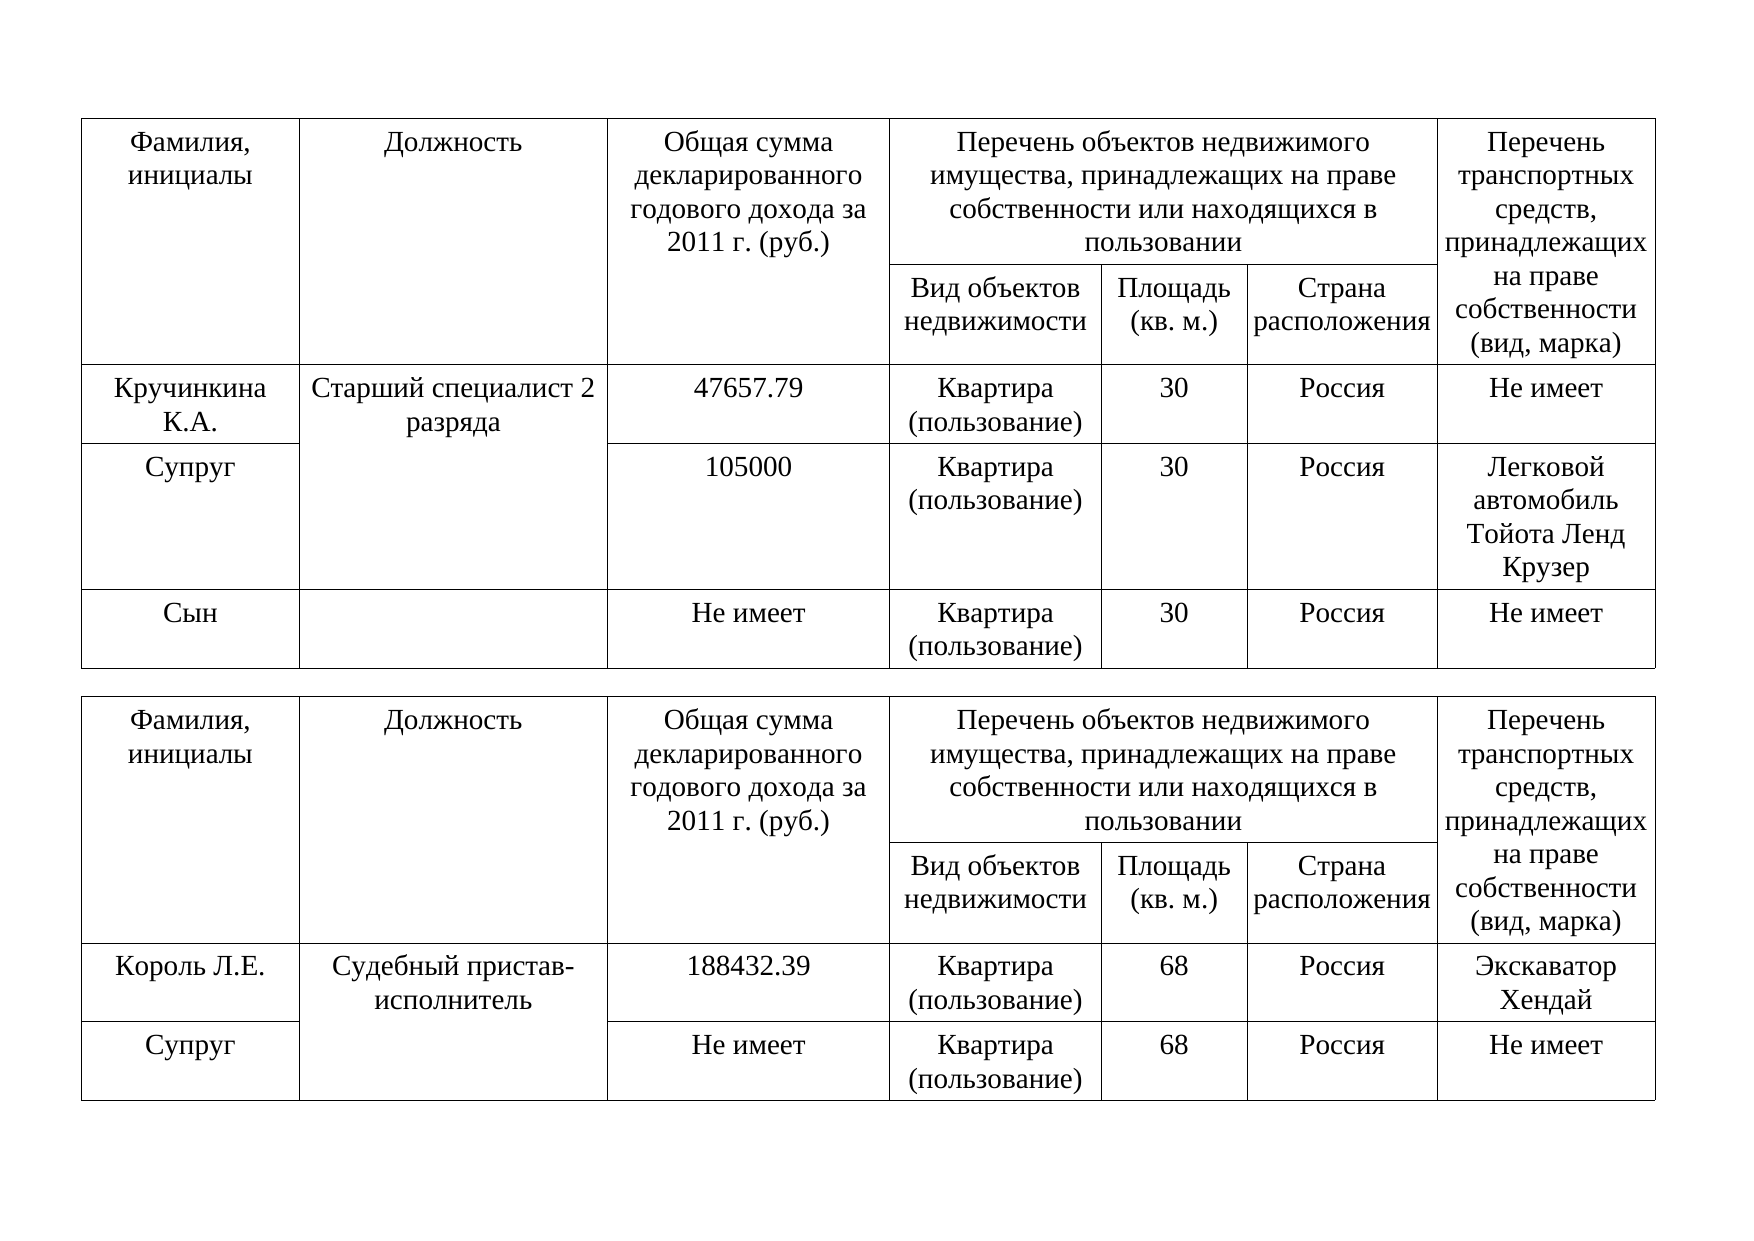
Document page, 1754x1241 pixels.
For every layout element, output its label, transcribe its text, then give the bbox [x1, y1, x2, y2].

table_cell Экскаватор Хендай [1438, 944, 1655, 1021]
table_header Должность [300, 119, 607, 364]
table_cell Вид объектов недвижимости [890, 843, 1101, 943]
table_cell Супруг [82, 444, 299, 589]
table_cell Россия [1248, 1022, 1437, 1100]
table_header Перечень транспортных средств, принадлежащих на праве собственности (вид, марка) [1438, 119, 1655, 364]
table_cell Не имеет [1438, 1022, 1655, 1100]
table_header Общая сумма декларированного годового дохода за 2011 г. (руб.) [608, 119, 889, 364]
table_cell Россия [1248, 590, 1437, 668]
table_header Должность [300, 697, 607, 943]
table_cell Кручинкина К.А. [82, 365, 299, 443]
table_cell Квартира (пользование) [890, 365, 1101, 443]
table_cell Старший специалист 2 разряда [300, 365, 607, 589]
table_cell Площадь (кв. м.) [1102, 843, 1247, 943]
table_cell 68 [1102, 1022, 1247, 1100]
table_cell Не имеет [1438, 365, 1655, 443]
table_header Фамилия, инициалы [82, 697, 299, 943]
table_header Перечень объектов недвижимого имущества, принадлежащих на праве собственности или находящихся в пользовании [890, 119, 1437, 264]
table_cell 105000 [608, 444, 889, 589]
table_cell Квартира (пользование) [890, 444, 1101, 589]
table_cell Не имеет [608, 590, 889, 668]
table_cell Судебный пристав-исполнитель [300, 944, 607, 1100]
table_cell Король Л.Е. [82, 944, 299, 1021]
table_cell Квартира (пользование) [890, 944, 1101, 1021]
table_cell Не имеет [608, 1022, 889, 1100]
table_header Общая сумма декларированного годового дохода за 2011 г. (руб.) [608, 697, 889, 943]
table_cell Россия [1248, 944, 1437, 1021]
table_header Перечень транспортных средств, принадлежащих на праве собственности (вид, марка) [1438, 697, 1655, 943]
table_cell 68 [1102, 944, 1247, 1021]
table_cell 30 [1102, 444, 1247, 589]
table_header Перечень объектов недвижимого имущества, принадлежащих на праве собственности или находящихся в пользовании [890, 697, 1437, 842]
table_cell Страна расположения [1248, 843, 1437, 943]
table_cell 30 [1102, 590, 1247, 668]
table_cell Не имеет [1438, 590, 1655, 668]
table_cell Россия [1248, 444, 1437, 589]
table_cell Вид объектов недвижимости [890, 265, 1101, 364]
table_cell 47657,79 [608, 365, 889, 443]
table_cell Квартира (пользование) [890, 1022, 1101, 1100]
table_cell 188432,39 [608, 944, 889, 1021]
table_cell Квартира (пользование) [890, 590, 1101, 668]
table_cell [300, 590, 607, 668]
table_cell Площадь (кв. м.) [1102, 265, 1247, 364]
table_header Фамилия, инициалы [82, 119, 299, 364]
table_cell Сын [82, 590, 299, 668]
table_cell Страна расположения [1248, 265, 1437, 364]
table_cell Супруг [82, 1022, 299, 1100]
table_cell Россия [1248, 365, 1437, 443]
table_cell 30 [1102, 365, 1247, 443]
table_cell Легковой автомобиль Тойота Ленд Крузер [1438, 444, 1655, 589]
